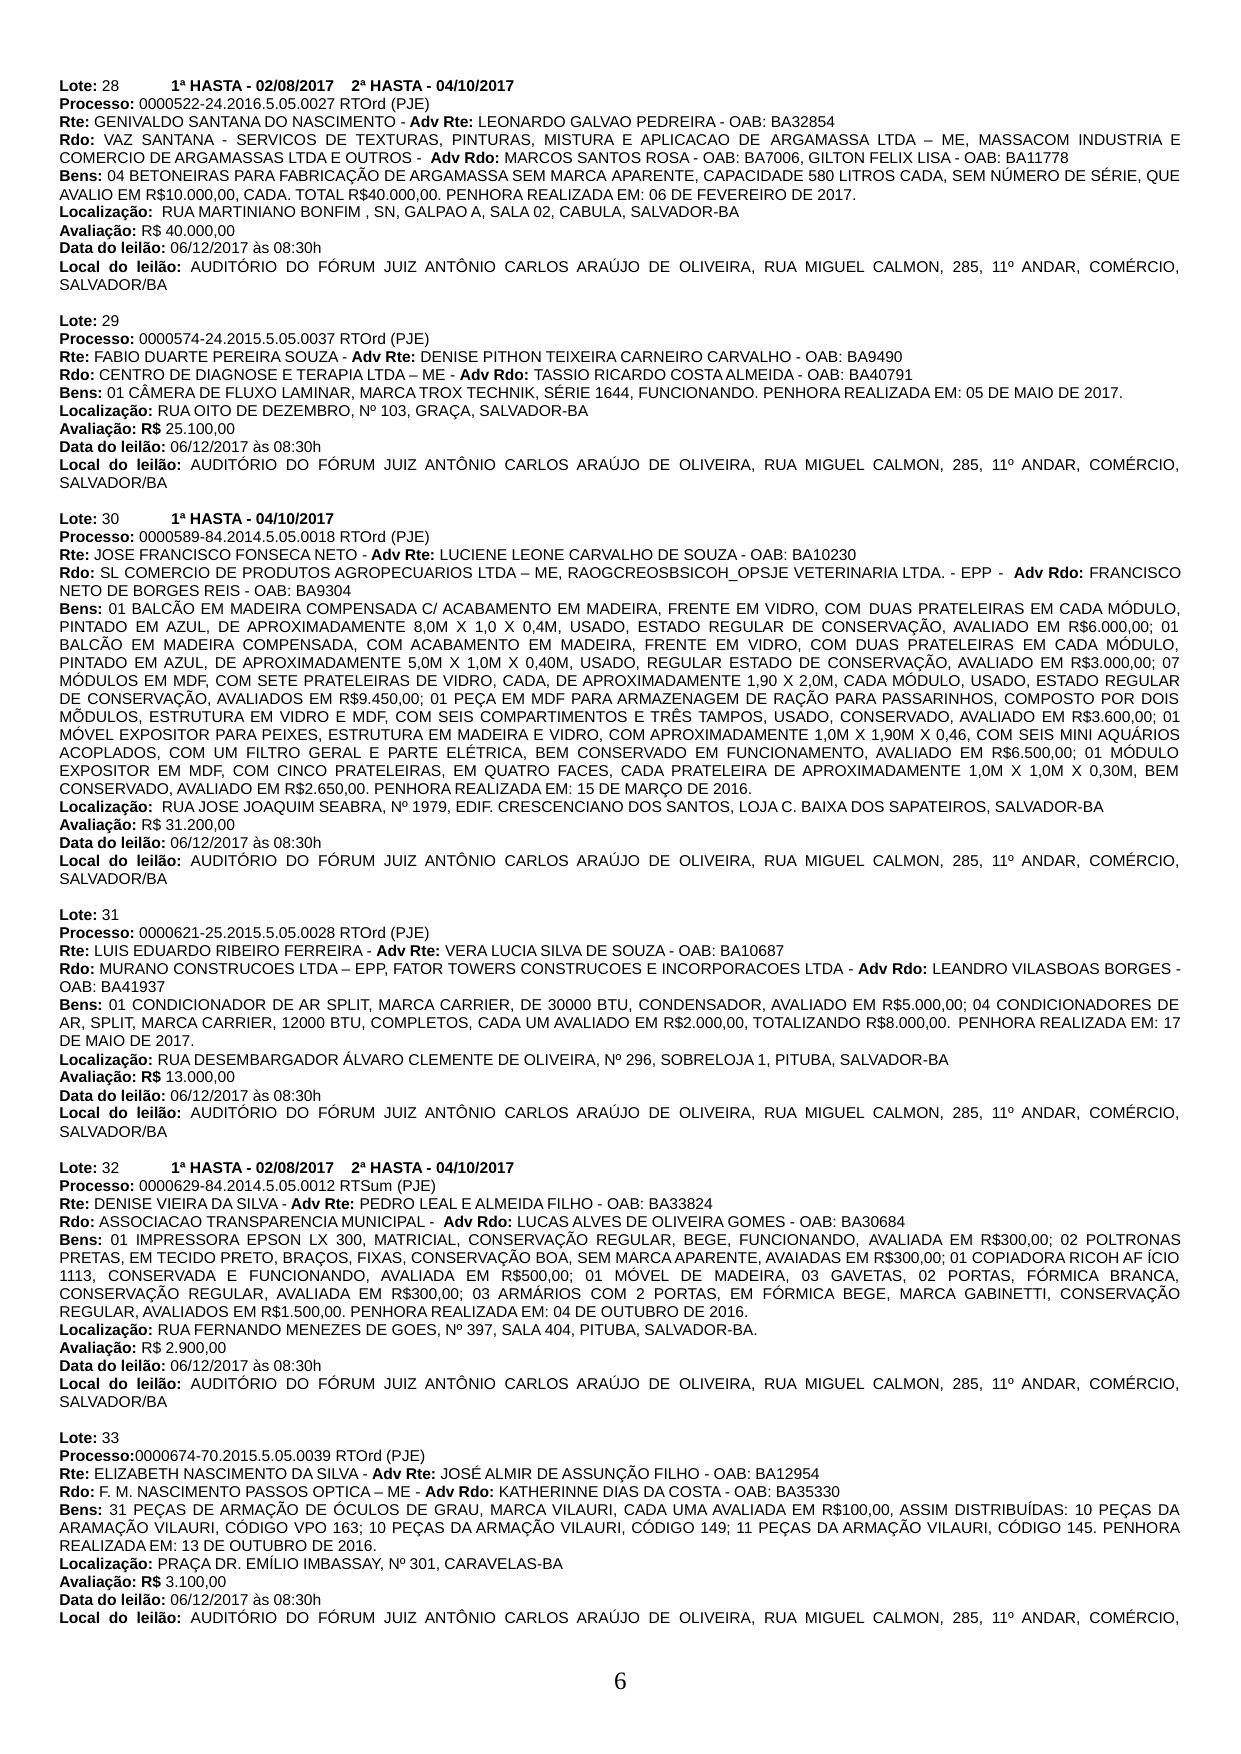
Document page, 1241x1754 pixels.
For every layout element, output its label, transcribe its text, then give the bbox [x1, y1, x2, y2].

text Local do leilão: AUDITÓRIO DO FÓRUM JUIZ ANTÔNIO CARLOS ARAÚJO DE OLIVEIRA, RUA MIGUEL CALMON, 285, 11º ANDAR, COMÉRCIO, [59, 1609, 1181, 1627]
text Lote: 32 1ª HASTA - 02/08/2017 2ª HASTA - 04/10/2017 [59, 1158, 1181, 1176]
text Bens: 01 BALCÃO EM MADEIRA COMPENSADA C/ ACABAMENTO EM MADEIRA, FRENTE EM VIDRO, COM DUAS PRATELEIRAS EM CADA MÓDULO, PINTADO EM AZUL, DE APROXIMADAMENTE 8,0M X 1,0 X 0,4M, USADO, ESTADO REGULAR DE CONSERVAÇÃO, AVALIADO EM R$6.000,00; 01 BALCÃO EM MADEIRA COMPENSADA, COM ACABAMENTO EM MADEIRA, FRENTE EM VIDRO, COM DUAS PRATELEIRAS EM CADA MÓDULO, PINTADO EM AZUL, DE APROXIMADAMENTE 5,0M X 1,0M X 0,40M, USADO, REGULAR ESTADO DE CONSERVAÇÃO, AVALIADO EM R$3.000,00; 07 MÓDULOS EM MDF, COM SETE PRATELEIRAS DE VIDRO, CADA, DE APROXIMADAMENTE 1,90 X 2,0M, CADA MÓDULO, USADO, ESTADO REGULAR DE CONSERVAÇÃO, AVALIADOS EM R$9.450,00; 01 PEÇA EM MDF PARA ARMAZENAGEM DE RAÇÃO PARA PASSARINHOS, COMPOSTO POR DOIS MÕDULOS, ESTRUTURA EM VIDRO E MDF, COM SEIS COMPARTIMENTOS E TRÊS TAMPOS, USADO, CONSERVADO, AVALIADO EM R$3.600,00; 01 MÓVEL EXPOSITOR PARA PEIXES, ESTRUTURA EM MADEIRA E VIDRO, COM APROXIMADAMENTE 1,0M X 1,90M X 0,46, COM SEIS MINI AQUÁRIOS ACOPLADOS, COM UM FILTRO GERAL E PARTE ELÉTRICA, BEM CONSERVADO EM FUNCIONAMENTO, AVALIADO EM R$6.500,00; 01 MÓDULO EXPOSITOR EM MDF, COM CINCO PRATELEIRAS, EM QUATRO FACES, CADA PRATELEIRA DE APROXIMADAMENTE 1,0M X 1,0M X 0,30M, BEM CONSERVADO, AVALIADO EM R$2.650,00. PENHORA REALIZADA EM: 15 DE MARÇO DE 2016. [59, 600, 1181, 798]
text Localização: RUA MARTINIANO BONFIM , SN, GALPAO A, SALA 02, CABULA, SALVADOR-BA [59, 203, 1181, 221]
text Local do leilão: AUDITÓRIO DO FÓRUM JUIZ ANTÔNIO CARLOS ARAÚJO DE OLIVEIRA, RUA MIGUEL CALMON, 285, 11º ANDAR, COMÉRCIO, SALVADOR/BA [59, 456, 1181, 492]
text Local do leilão: AUDITÓRIO DO FÓRUM JUIZ ANTÔNIO CARLOS ARAÚJO DE OLIVEIRA, RUA MIGUEL CALMON, 285, 11º ANDAR, COMÉRCIO, SALVADOR/BA [59, 257, 1181, 293]
text Bens: 01 IMPRESSORA EPSON LX 300, MATRICIAL, CONSERVAÇÃO REGULAR, BEGE, FUNCIONANDO, AVALIADA EM R$300,00; 02 POLTRONAS PRETAS, EM TECIDO PRETO, BRAÇOS, FIXAS, CONSERVAÇÃO BOA, SEM MARCA APARENTE, AVAIADAS EM R$300,00; 01 COPIADORA RICOH AF ÍCIO 1113, CONSERVADA E FUNCIONANDO, AVALIADA EM R$500,00; 01 MÓVEL DE MADEIRA, 03 GAVETAS, 02 PORTAS, FÓRMICA BRANCA, CONSERVAÇÃO REGULAR, AVALIADA EM R$300,00; 03 ARMÁRIOS COM 2 PORTAS, EM FÓRMICA BEGE, MARCA GABINETTI, CONSERVAÇÃO REGULAR, AVALIADOS EM R$1.500,00. PENHORA REALIZADA EM: 04 DE OUTUBRO DE 2016. [59, 1230, 1181, 1321]
text Localização: RUA FERNANDO MENEZES DE GOES, Nº 397, SALA 404, PITUBA, SALVADOR-BA. [59, 1321, 1181, 1338]
text Rdo: VAZ SANTANA - SERVICOS DE TEXTURAS, PINTURAS, MISTURA E APLICACAO DE ARGAMASSA LTDA – ME, MASSACOM INDUSTRIA E COMERCIO DE ARGAMASSAS LTDA E OUTROS - Adv Rdo: MARCOS SANTOS ROSA - OAB: BA7006, GILTON FELIX LISA - OAB: BA11778 [59, 131, 1181, 167]
text Avaliação: R$ 3.100,00 [59, 1573, 1181, 1591]
text Localização: PRAÇA DR. EMÍLIO IMBASSAY, Nº 301, CARAVELAS-BA [59, 1555, 1181, 1573]
text Processo: 0000621-25.2015.5.05.0028 RTOrd (PJE) [59, 924, 1181, 942]
text Data do leilão: 06/12/2017 às 08:30h [59, 1591, 1181, 1609]
text Lote: 30 1ª HASTA - 04/10/2017 [59, 509, 1181, 528]
text Rdo: ASSOCIACAO TRANSPARENCIA MUNICIPAL - Adv Rdo: LUCAS ALVES DE OLIVEIRA GOMES - OAB: BA30684 [59, 1212, 1181, 1230]
text Bens: 04 BETONEIRAS PARA FABRICAÇÃO DE ARGAMASSA SEM MARCA APARENTE, CAPACIDADE 580 LITROS CADA, SEM NÚMERO DE SÉRIE, QUE AVALIO EM R$10.000,00, CADA. TOTAL R$40.000,00. PENHORA REALIZADA EM: 06 DE FEVEREIRO DE 2017. [59, 167, 1181, 203]
text Data do leilão: 06/12/2017 às 08:30h [59, 239, 1181, 257]
text Lote: 29 [59, 311, 1181, 329]
text Avaliação: R$ 13.000,00 [59, 1068, 1181, 1086]
text Avaliação: R$ 40.000,00 [59, 221, 1181, 239]
text Rte: FABIO DUARTE PEREIRA SOUZA - Adv Rte: DENISE PITHON TEIXEIRA CARNEIRO CARVALHO - OAB: BA9490 [59, 347, 1181, 365]
text Rte: ELIZABETH NASCIMENTO DA SILVA - Adv Rte: JOSÉ ALMIR DE ASSUNÇÃO FILHO - OAB: BA12954 [59, 1465, 1181, 1483]
text Data do leilão: 06/12/2017 às 08:30h [59, 437, 1181, 456]
text Data do leilão: 06/12/2017 às 08:30h [59, 834, 1181, 852]
text Lote: 28 1ª HASTA - 02/08/2017 2ª HASTA - 04/10/2017 [59, 77, 1181, 95]
text Data do leilão: 06/12/2017 às 08:30h [59, 1357, 1181, 1374]
text Processo:0000674-70.2015.5.05.0039 RTOrd (PJE) [59, 1447, 1181, 1465]
text Bens: 01 CONDICIONADOR DE AR SPLIT, MARCA CARRIER, DE 30000 BTU, CONDENSADOR, AVALIADO EM R$5.000,00; 04 CONDICIONADORES DE AR, SPLIT, MARCA CARRIER, 12000 BTU, COMPLETOS, CADA UM AVALIADO EM R$2.000,00, TOTALIZANDO R$8.000,00. PENHORA REALIZADA EM: 17 DE MAIO DE 2017. [59, 996, 1181, 1050]
text Processo: 0000589-84.2014.5.05.0018 RTOrd (PJE) [59, 528, 1181, 546]
text Processo: 0000522-24.2016.5.05.0027 RTOrd (PJE) [59, 95, 1181, 113]
text Local do leilão: AUDITÓRIO DO FÓRUM JUIZ ANTÔNIO CARLOS ARAÚJO DE OLIVEIRA, RUA MIGUEL CALMON, 285, 11º ANDAR, COMÉRCIO, SALVADOR/BA [59, 1104, 1181, 1140]
text Rdo: SL COMERCIO DE PRODUTOS AGROPECUARIOS LTDA – ME, RAOGCREOSBSICOH_OPSJE VETERINARIA LTDA. - EPP - Adv Rdo: FRANCISCO NETO DE BORGES REIS - OAB: BA9304 [59, 564, 1181, 600]
text Bens: 31 PEÇAS DE ARMAÇÃO DE ÓCULOS DE GRAU, MARCA VILAURI, CADA UMA AVALIADA EM R$100,00, ASSIM DISTRIBUÍDAS: 10 PEÇAS DA ARAMAÇÃO VILAURI, CÓDIGO VPO 163; 10 PEÇAS DA ARMAÇÃO VILAURI, CÓDIGO 149; 11 PEÇAS DA ARMAÇÃO VILAURI, CÓDIGO 145. PENHORA REALIZADA EM: 13 DE OUTUBRO DE 2016. [59, 1501, 1181, 1555]
text Avaliação: R$ 25.100,00 [59, 419, 1181, 437]
text Rte: DENISE VIEIRA DA SILVA - Adv Rte: PEDRO LEAL E ALMEIDA FILHO - OAB: BA33824 [59, 1194, 1181, 1212]
text Processo: 0000574-24.2015.5.05.0037 RTOrd (PJE) [59, 329, 1181, 347]
text Lote: 33 [59, 1429, 1181, 1447]
text Localização: RUA JOSE JOAQUIM SEABRA, Nº 1979, EDIF. CRESCENCIANO DOS SANTOS, LOJA C. BAIXA DOS SAPATEIROS, SALVADOR-BA [59, 798, 1181, 816]
text Rte: LUIS EDUARDO RIBEIRO FERREIRA - Adv Rte: VERA LUCIA SILVA DE SOUZA - OAB: BA10687 [59, 942, 1181, 960]
text Local do leilão: AUDITÓRIO DO FÓRUM JUIZ ANTÔNIO CARLOS ARAÚJO DE OLIVEIRA, RUA MIGUEL CALMON, 285, 11º ANDAR, COMÉRCIO, SALVADOR/BA [59, 1374, 1181, 1411]
text Rdo: F. M. NASCIMENTO PASSOS OPTICA – ME - Adv Rdo: KATHERINNE DIAS DA COSTA - OAB: BA35330 [59, 1483, 1181, 1501]
text Rte: GENIVALDO SANTANA DO NASCIMENTO - Adv Rte: LEONARDO GALVAO PEDREIRA - OAB: BA32854 [59, 113, 1181, 131]
text Local do leilão: AUDITÓRIO DO FÓRUM JUIZ ANTÔNIO CARLOS ARAÚJO DE OLIVEIRA, RUA MIGUEL CALMON, 285, 11º ANDAR, COMÉRCIO, SALVADOR/BA [59, 852, 1181, 888]
text Data do leilão: 06/12/2017 às 08:30h [59, 1086, 1181, 1104]
text Rte: JOSE FRANCISCO FONSECA NETO - Adv Rte: LUCIENE LEONE CARVALHO DE SOUZA - OAB: BA10230 [59, 546, 1181, 564]
text Avaliação: R$ 31.200,00 [59, 816, 1181, 834]
text Rdo: CENTRO DE DIAGNOSE E TERAPIA LTDA – ME - Adv Rdo: TASSIO RICARDO COSTA ALMEIDA - OAB: BA40791 [59, 365, 1181, 383]
text Localização: RUA DESEMBARGADOR ÁLVARO CLEMENTE DE OLIVEIRA, Nº 296, SOBRELOJA 1, PITUBA, SALVADOR-BA [59, 1050, 1181, 1068]
text Rdo: MURANO CONSTRUCOES LTDA – EPP, FATOR TOWERS CONSTRUCOES E INCORPORACOES LTDA - Adv Rdo: LEANDRO VILASBOAS BORGES - OAB: BA41937 [59, 960, 1181, 996]
text Localização: RUA OITO DE DEZEMBRO, Nº 103, GRAÇA, SALVADOR-BA [59, 401, 1181, 419]
text Avaliação: R$ 2.900,00 [59, 1338, 1181, 1357]
text Lote: 31 [59, 906, 1181, 924]
text Processo: 0000629-84.2014.5.05.0012 RTSum (PJE) [59, 1176, 1181, 1194]
text Bens: 01 CÂMERA DE FLUXO LAMINAR, MARCA TROX TECHNIK, SÉRIE 1644, FUNCIONANDO. PENHORA REALIZADA EM: 05 DE MAIO DE 2017. [59, 383, 1181, 401]
